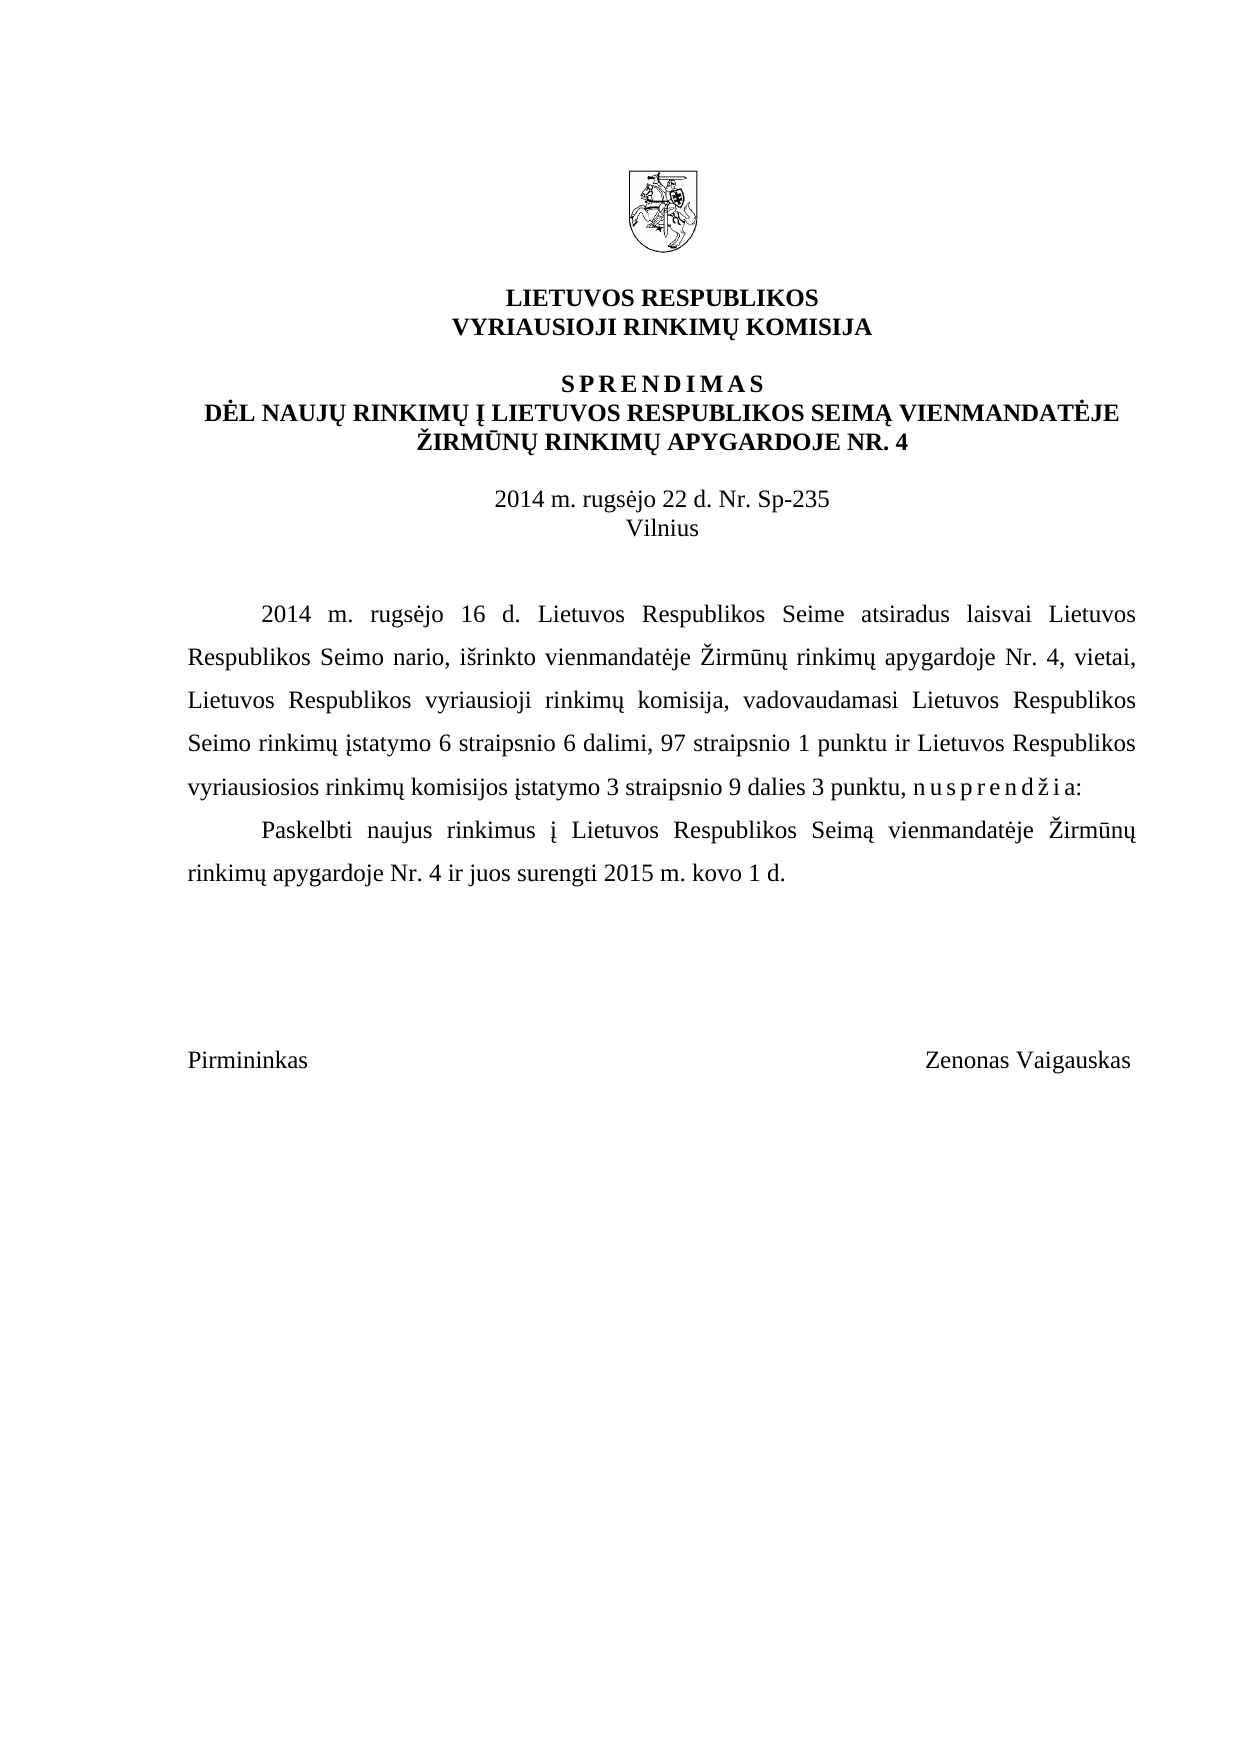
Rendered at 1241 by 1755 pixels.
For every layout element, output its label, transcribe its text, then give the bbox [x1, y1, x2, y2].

text DĖL NAUJŲ RINKIMŲ Į LIETUVOS RESPUBLIKOS SEIMĄ VIENMANDATĖJE ŽIRMŪNŲ RINKIMŲ APYGARDOJE NR. 4 [187, 398, 1137, 455]
text 2014 m. rugsėjo 22 d. Nr. Sp-235 [187, 484, 1137, 513]
text 2014 m. rugsėjo 16 d. Lietuvos Respublikos Seime atsiradus laisvai Lietuvos Respublikos Seimo nario, išrinkto vienmandatėje Žirmūnų rinkimų apygardoje Nr. 4, vietai, Lietuvos Respublikos vyriausioji rinkimų komisija, vadovaudamasi Lietuvos Respublikos Seimo rinkimų įstatymo 6 straipsnio 6 dalimi, 97 straipsnio 1 punktu ir Lietuvos Respublikos vyriausiosios rinkimų komisijos įstatymo 3 straipsnio 9 dalies 3 punktu, nusprendžia: [187, 599, 1137, 800]
text Pirmininkas Zenonas Vaigauskas [187, 1045, 1137, 1073]
text LIETUVOS RESPUBLIKOS [187, 283, 1137, 312]
text SpREndimas [187, 369, 1137, 398]
text VYRIAUSIOJI RINKIMŲ KOMISIJA [187, 312, 1137, 340]
text Paskelbti naujus rinkimus į Lietuvos Respublikos Seimą vienmandatėje Žirmūnų rinkimų apygardoje Nr. 4 ir juos surengti 2015 m. kovo 1 d. [187, 815, 1137, 887]
text Vilnius [187, 513, 1137, 542]
